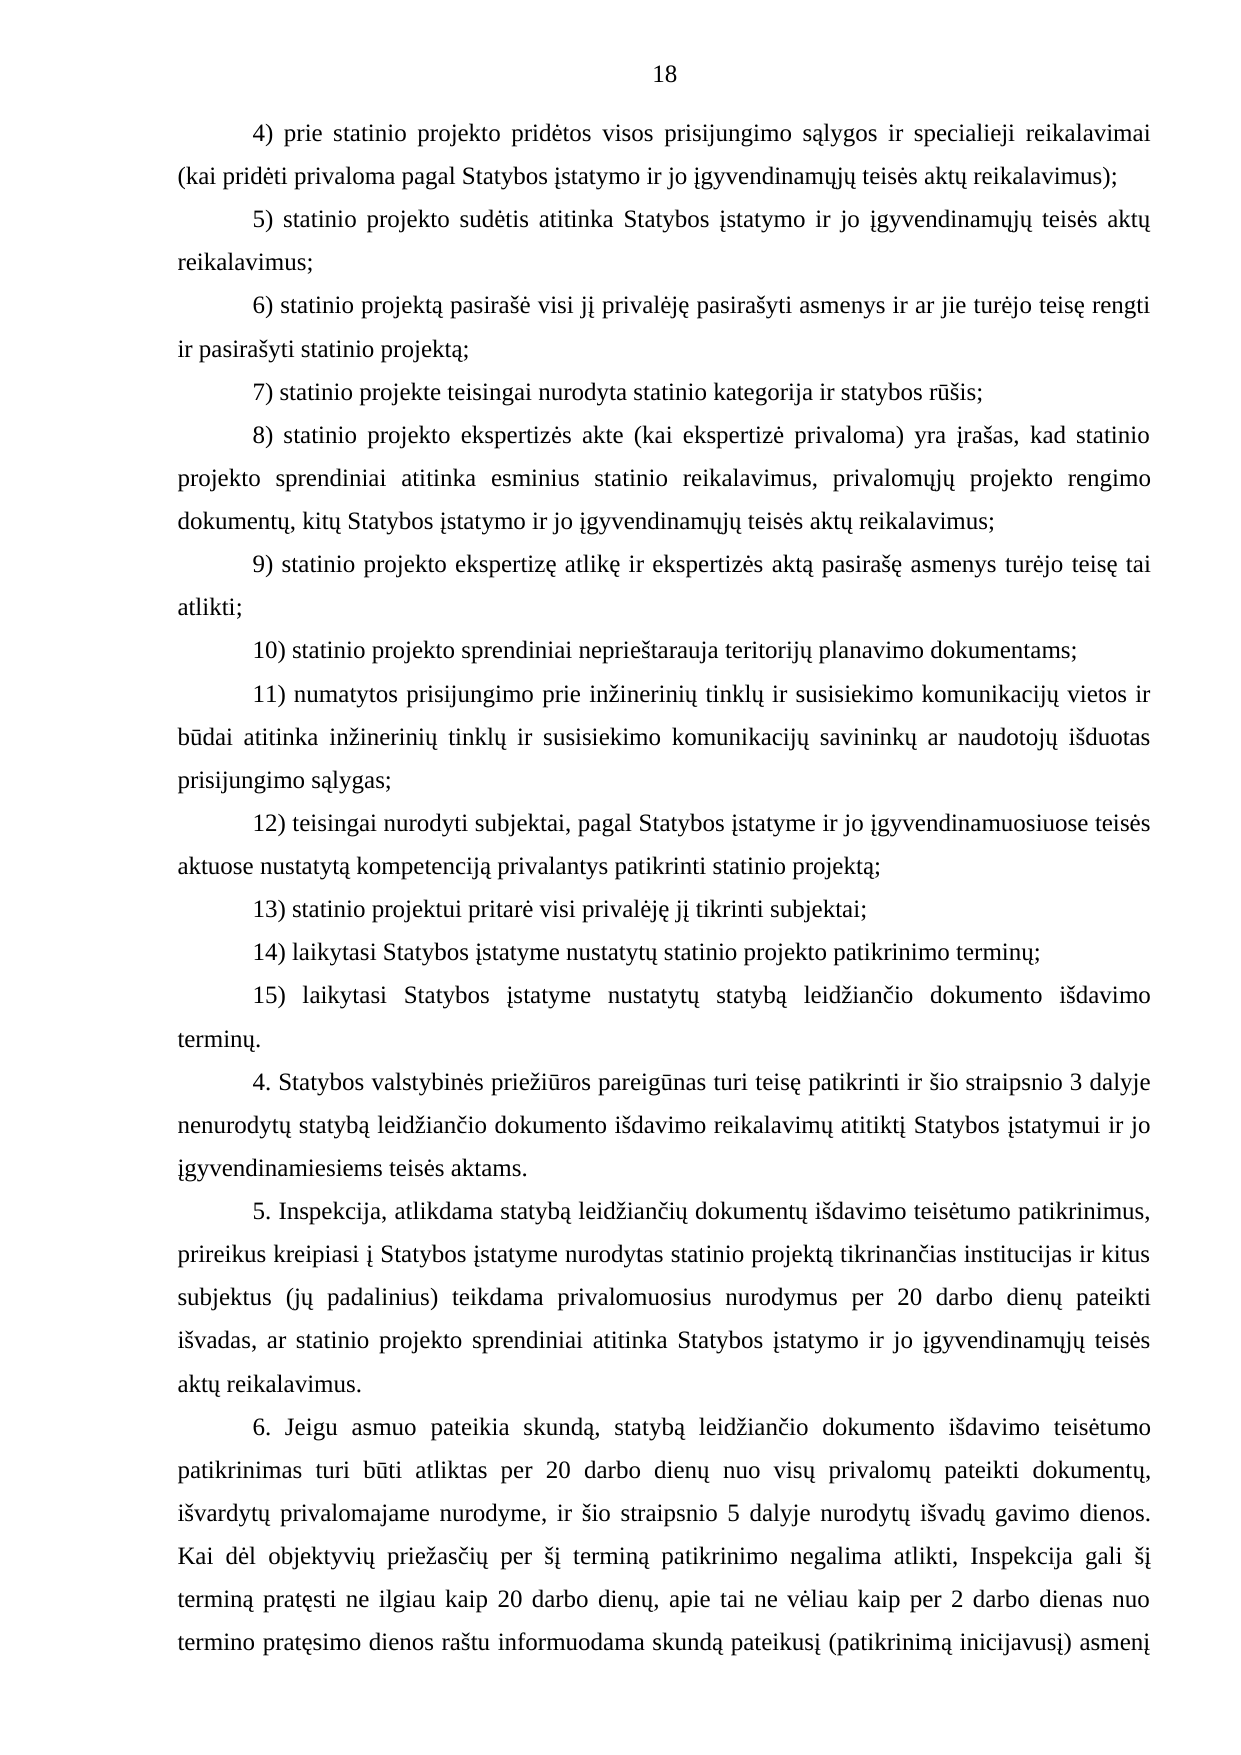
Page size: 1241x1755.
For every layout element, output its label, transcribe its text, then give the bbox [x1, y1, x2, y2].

text 13) statinio projektui pritarė visi privalėję jį tikrinti subjektai; [177, 894, 1152, 923]
text 4) prie statinio projekto pridėtos visos prisijungimo sąlygos ir specialieji reikalavimai (kai pridėti privaloma pagal Statybos įstatymo ir jo įgyvendinamųjų teisės aktų reikalavimus); [177, 118, 1152, 190]
text 12) teisingai nurodyti subjektai, pagal Statybos įstatyme ir jo įgyvendinamuosiuose teisės aktuose nustatytą kompetenciją privalantys patikrinti statinio projektą; [177, 808, 1152, 880]
text 5) statinio projekto sudėtis atitinka Statybos įstatymo ir jo įgyvendinamųjų teisės aktų reikalavimus; [177, 204, 1152, 276]
text 10) statinio projekto sprendiniai neprieštarauja teritorijų planavimo dokumentams; [177, 636, 1152, 664]
text 4. Statybos valstybinės priežiūros pareigūnas turi teisę patikrinti ir šio straipsnio 3 dalyje nenurodytų statybą leidžiančio dokumento išdavimo reikalavimų atitiktį Statybos įstatymui ir jo įgyvendinamiesiems teisės aktams. [177, 1067, 1152, 1182]
text 8) statinio projekto ekspertizės akte (kai ekspertizė privaloma) yra įrašas, kad statinio projekto sprendiniai atitinka esminius statinio reikalavimus, privalomųjų projekto rengimo dokumentų, kitų Statybos įstatymo ir jo įgyvendinamųjų teisės aktų reikalavimus; [177, 420, 1152, 535]
text 6. Jeigu asmuo pateikia skundą, statybą leidžiančio dokumento išdavimo teisėtumo patikrinimas turi būti atliktas per 20 darbo dienų nuo visų privalomų pateikti dokumentų, išvardytų privalomajame nurodyme, ir šio straipsnio 5 dalyje nurodytų išvadų gavimo dienos. Kai dėl objektyvių priežasčių per šį terminą patikrinimo negalima atlikti, Inspekcija gali šį terminą pratęsti ne ilgiau kaip 20 darbo dienų, apie tai ne vėliau kaip per 2 darbo dienas nuo termino pratęsimo dienos raštu informuodama skundą pateikusį (patikrinimą inicijavusį) asmenį [177, 1412, 1152, 1656]
text 7) statinio projekte teisingai nurodyta statinio kategorija ir statybos rūšis; [177, 377, 1152, 406]
text 9) statinio projekto ekspertizę atlikę ir ekspertizės aktą pasirašę asmenys turėjo teisę tai atlikti; [177, 549, 1152, 621]
text 6) statinio projektą pasirašė visi jį privalėję pasirašyti asmenys ir ar jie turėjo teisę rengti ir pasirašyti statinio projektą; [177, 291, 1152, 362]
text 15) laikytasi Statybos įstatyme nustatytų statybą leidžiančio dokumento išdavimo terminų. [177, 981, 1152, 1052]
text 5. Inspekcija, atlikdama statybą leidžiančių dokumentų išdavimo teisėtumo patikrinimus, prireikus kreipiasi į Statybos įstatyme nurodytas statinio projektą tikrinančias institucijas ir kitus subjektus (jų padalinius) teikdama privalomuosius nurodymus per 20 darbo dienų pateikti išvadas, ar statinio projekto sprendiniai atitinka Statybos įstatymo ir jo įgyvendinamųjų teisės aktų reikalavimus. [177, 1196, 1152, 1397]
text 11) numatytos prisijungimo prie inžinerinių tinklų ir susisiekimo komunikacijų vietos ir būdai atitinka inžinerinių tinklų ir susisiekimo komunikacijų savininkų ar naudotojų išduotas prisijungimo sąlygas; [177, 679, 1152, 794]
text 14) laikytasi Statybos įstatyme nustatytų statinio projekto patikrinimo terminų; [177, 937, 1152, 966]
